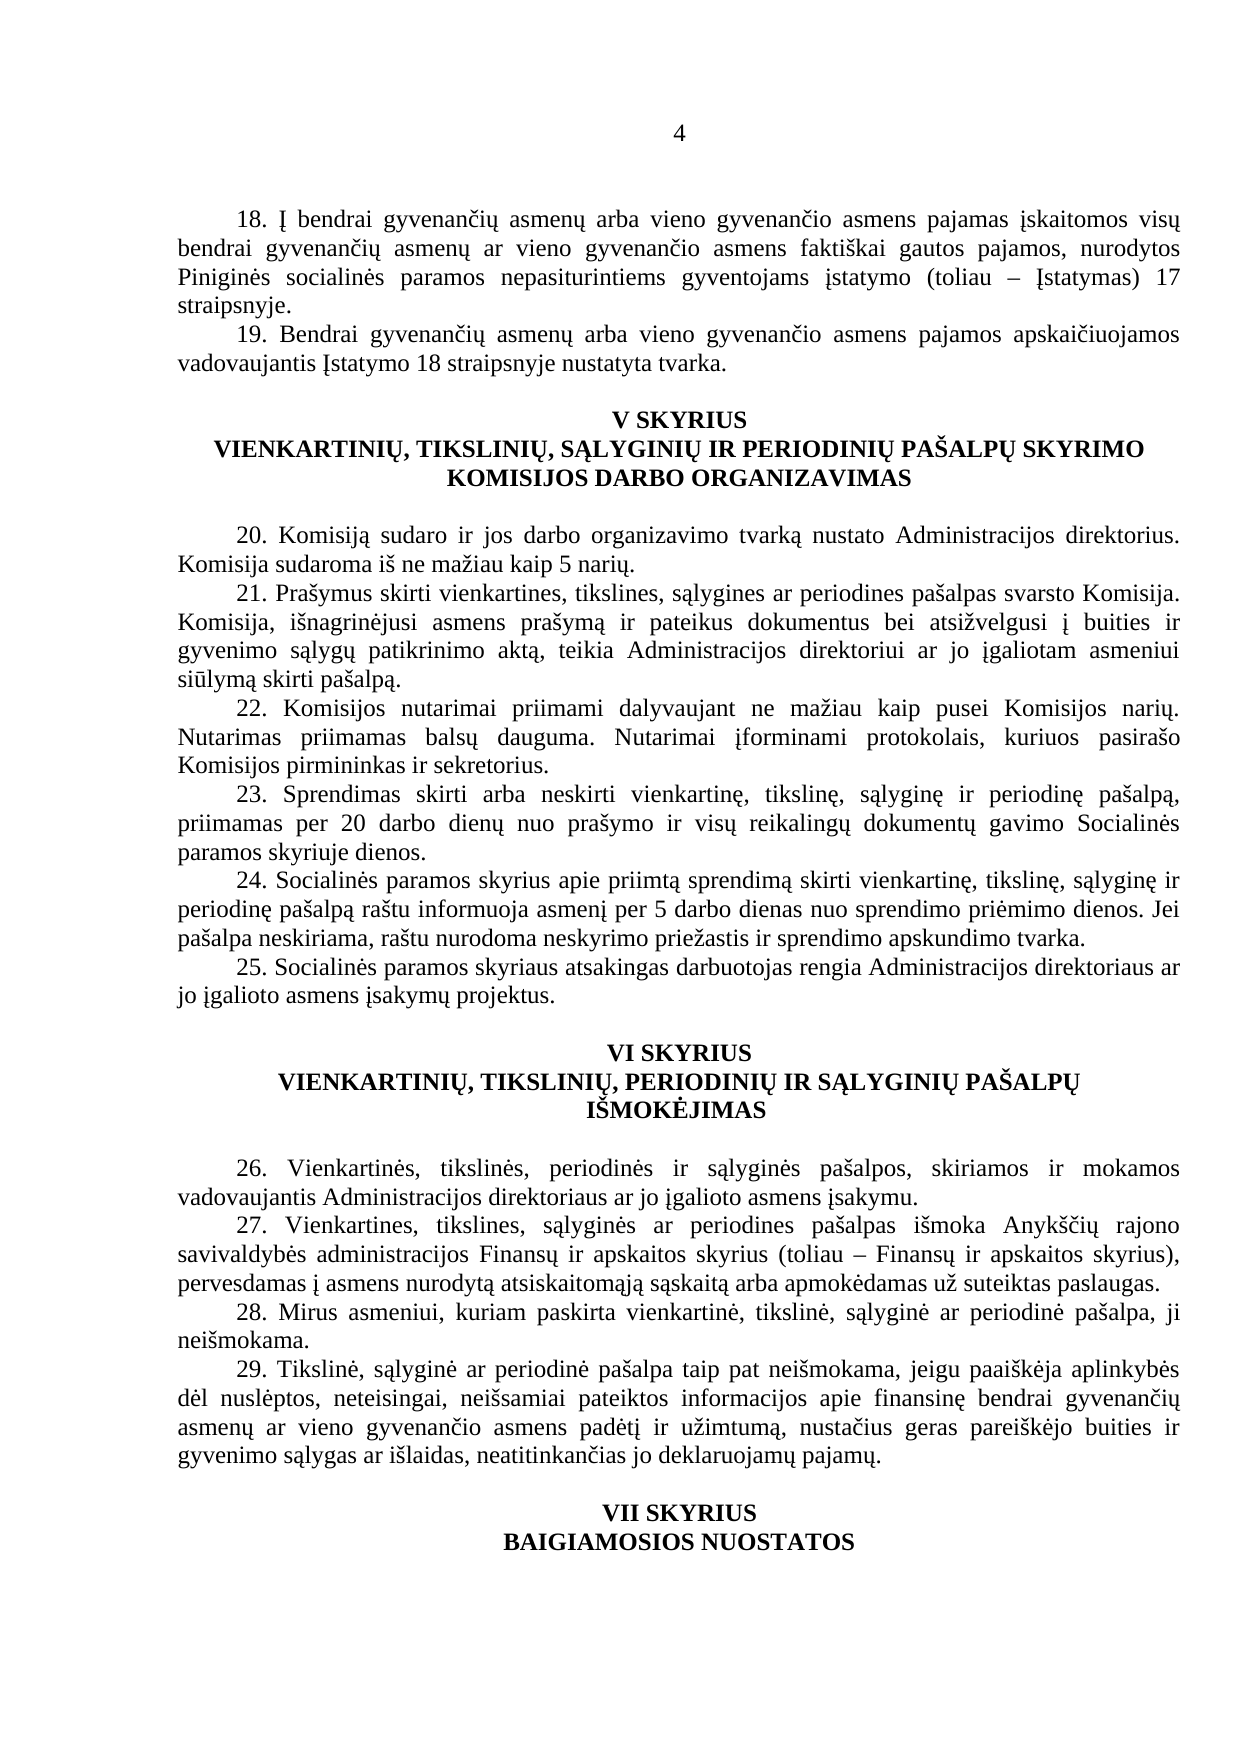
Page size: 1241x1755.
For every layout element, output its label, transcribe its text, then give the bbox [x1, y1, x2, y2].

text 19. Bendrai gyvenančių asmenų arba vieno gyvenančio asmens pajamos apskaičiuojamos vadovaujantis Įstatymo 18 straipsnyje nustatyta tvarka. [177, 319, 1181, 377]
text 29. Tikslinė, sąlyginė ar periodinė pašalpa taip pat neišmokama, jeigu paaiškėja aplinkybės dėl nuslėptos, neteisingai, neišsamiai pateiktos informacijos apie finansinę bendrai gyvenančių asmenų ar vieno gyvenančio asmens padėtį ir užimtumą, nustačius geras pareiškėjo buities ir gyvenimo sąlygas ar išlaidas, neatitinkančias jo deklaruojamų pajamų. [177, 1354, 1181, 1469]
text 24. Socialinės paramos skyrius apie priimtą sprendimą skirti vienkartinę, tikslinę, sąlyginę ir periodinę pašalpą raštu informuoja asmenį per 5 darbo dienas nuo sprendimo priėmimo dienos. Jei pašalpa neskiriama, raštu nurodoma neskyrimo priežastis ir sprendimo apskundimo tvarka. [177, 866, 1181, 952]
text VI SKYRIUS [177, 1038, 1181, 1067]
text 21. Prašymus skirti vienkartines, tikslines, sąlygines ar periodines pašalpas svarsto Komisija. Komisija, išnagrinėjusi asmens prašymą ir pateikus dokumentus bei atsižvelgusi į buities ir gyvenimo sąlygų patikrinimo aktą, teikia Administracijos direktoriui ar jo įgaliotam asmeniui siūlymą skirti pašalpą. [177, 578, 1181, 693]
text 22. Komisijos nutarimai priimami dalyvaujant ne mažiau kaip pusei Komisijos narių. Nutarimas priimamas balsų dauguma. Nutarimai įforminami protokolais, kuriuos pasirašo Komisijos pirmininkas ir sekretorius. [177, 693, 1181, 779]
text VIENKARTINIŲ, TIKSLINIŲ, PERIODINIŲ IR SĄLYGINIŲ PAŠALPŲ [177, 1067, 1181, 1096]
text V SKYRIUS [177, 406, 1181, 434]
text 27. Vienkartines, tikslines, sąlyginės ar periodines pašalpas išmoka Anykščių rajono savivaldybės administracijos Finansų ir apskaitos skyrius (toliau – Finansų ir apskaitos skyrius), pervesdamas į asmens nurodytą atsiskaitomąją sąskaitą arba apmokėdamas už suteiktas paslaugas. [177, 1211, 1181, 1297]
text 25. Socialinės paramos skyriaus atsakingas darbuotojas rengia Administracijos direktoriaus ar jo įgalioto asmens įsakymų projektus. [177, 952, 1181, 1009]
text 20. Komisiją sudaro ir jos darbo organizavimo tvarką nustato Administracijos direktorius. Komisija sudaroma iš ne mažiau kaip 5 narių. [177, 521, 1181, 578]
text VIENKARTINIŲ, TIKSLINIŲ, SĄLYGINIŲ IR PERIODINIŲ PAŠALPŲ SKYRIMO KOMISIJOS DARBO ORGANIZAVIMAS [177, 434, 1181, 492]
text IŠMOKĖJIMAS [177, 1096, 1181, 1124]
text 23. Sprendimas skirti arba neskirti vienkartinę, tikslinę, sąlyginę ir periodinę pašalpą, priimamas per 20 darbo dienų nuo prašymo ir visų reikalingų dokumentų gavimo Socialinės paramos skyriuje dienos. [177, 779, 1181, 866]
text 28. Mirus asmeniui, kuriam paskirta vienkartinė, tikslinė, sąlyginė ar periodinė pašalpa, ji neišmokama. [177, 1297, 1181, 1354]
text 18. Į bendrai gyvenančių asmenų arba vieno gyvenančio asmens pajamas įskaitomos visų bendrai gyvenančių asmenų ar vieno gyvenančio asmens faktiškai gautos pajamos, nurodytos Piniginės socialinės paramos nepasiturintiems gyventojams įstatymo (toliau – Įstatymas) 17 straipsnyje. [177, 204, 1181, 319]
text 26. Vienkartinės, tikslinės, periodinės ir sąlyginės pašalpos, skiriamos ir mokamos vadovaujantis Administracijos direktoriaus ar jo įgalioto asmens įsakymu. [177, 1153, 1181, 1211]
text VII SKYRIUS [177, 1498, 1181, 1527]
text BAIGIAMOSIOS NUOSTATOS [177, 1527, 1181, 1556]
